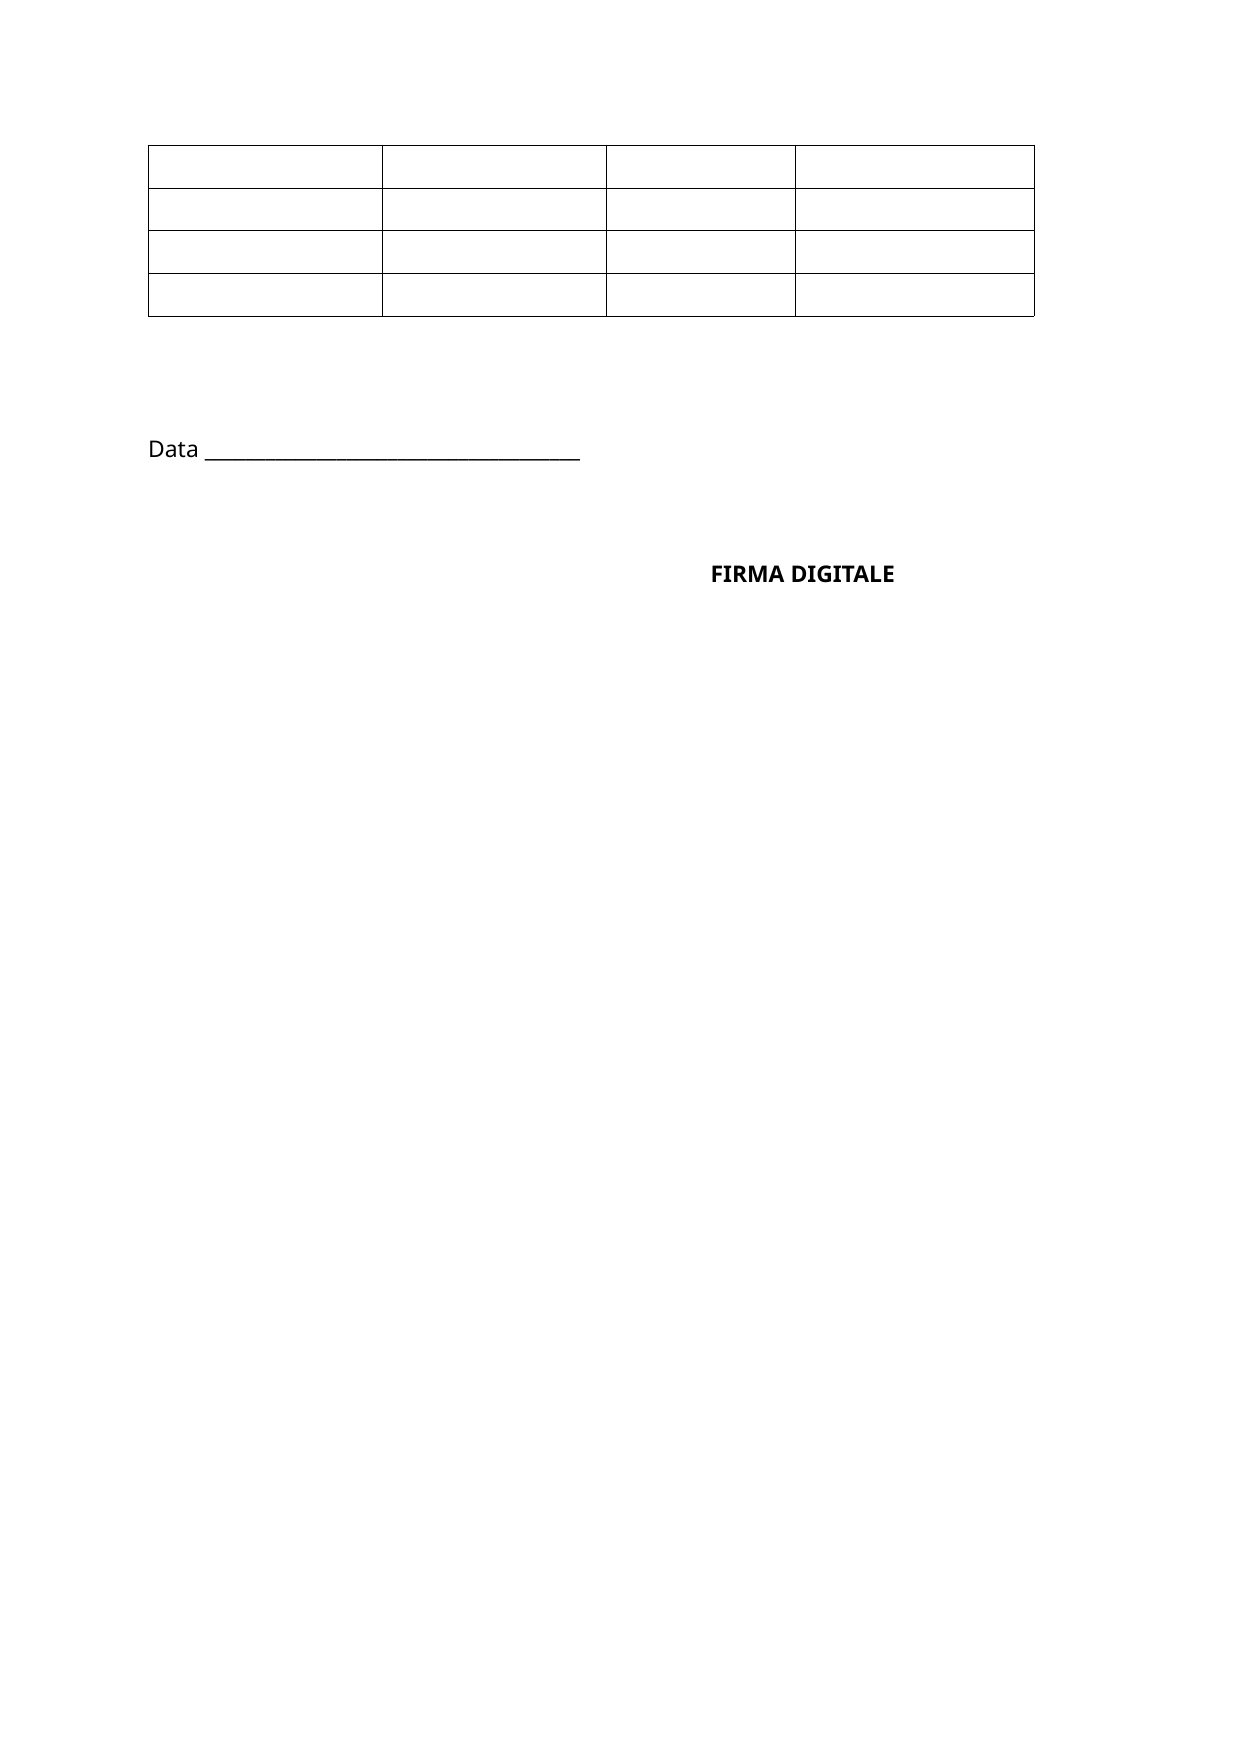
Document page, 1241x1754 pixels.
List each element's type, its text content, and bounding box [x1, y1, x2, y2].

table_cell [796, 231, 1034, 273]
table_cell [383, 231, 606, 273]
table_cell [383, 146, 606, 187]
table_cell [607, 231, 795, 273]
table_cell [796, 146, 1034, 187]
table_cell [383, 274, 606, 316]
text Data _____________________________________ [148, 433, 1094, 464]
table_cell [607, 146, 795, 187]
text FIRMA DIGITALE [710, 558, 1094, 589]
table_cell [149, 189, 382, 230]
table_cell [607, 189, 795, 230]
table_cell [796, 274, 1034, 316]
table_cell [796, 189, 1034, 230]
table_cell [149, 231, 382, 273]
table_cell [149, 274, 382, 316]
table_cell [149, 146, 382, 187]
table_cell [607, 274, 795, 316]
table_cell [383, 189, 606, 230]
